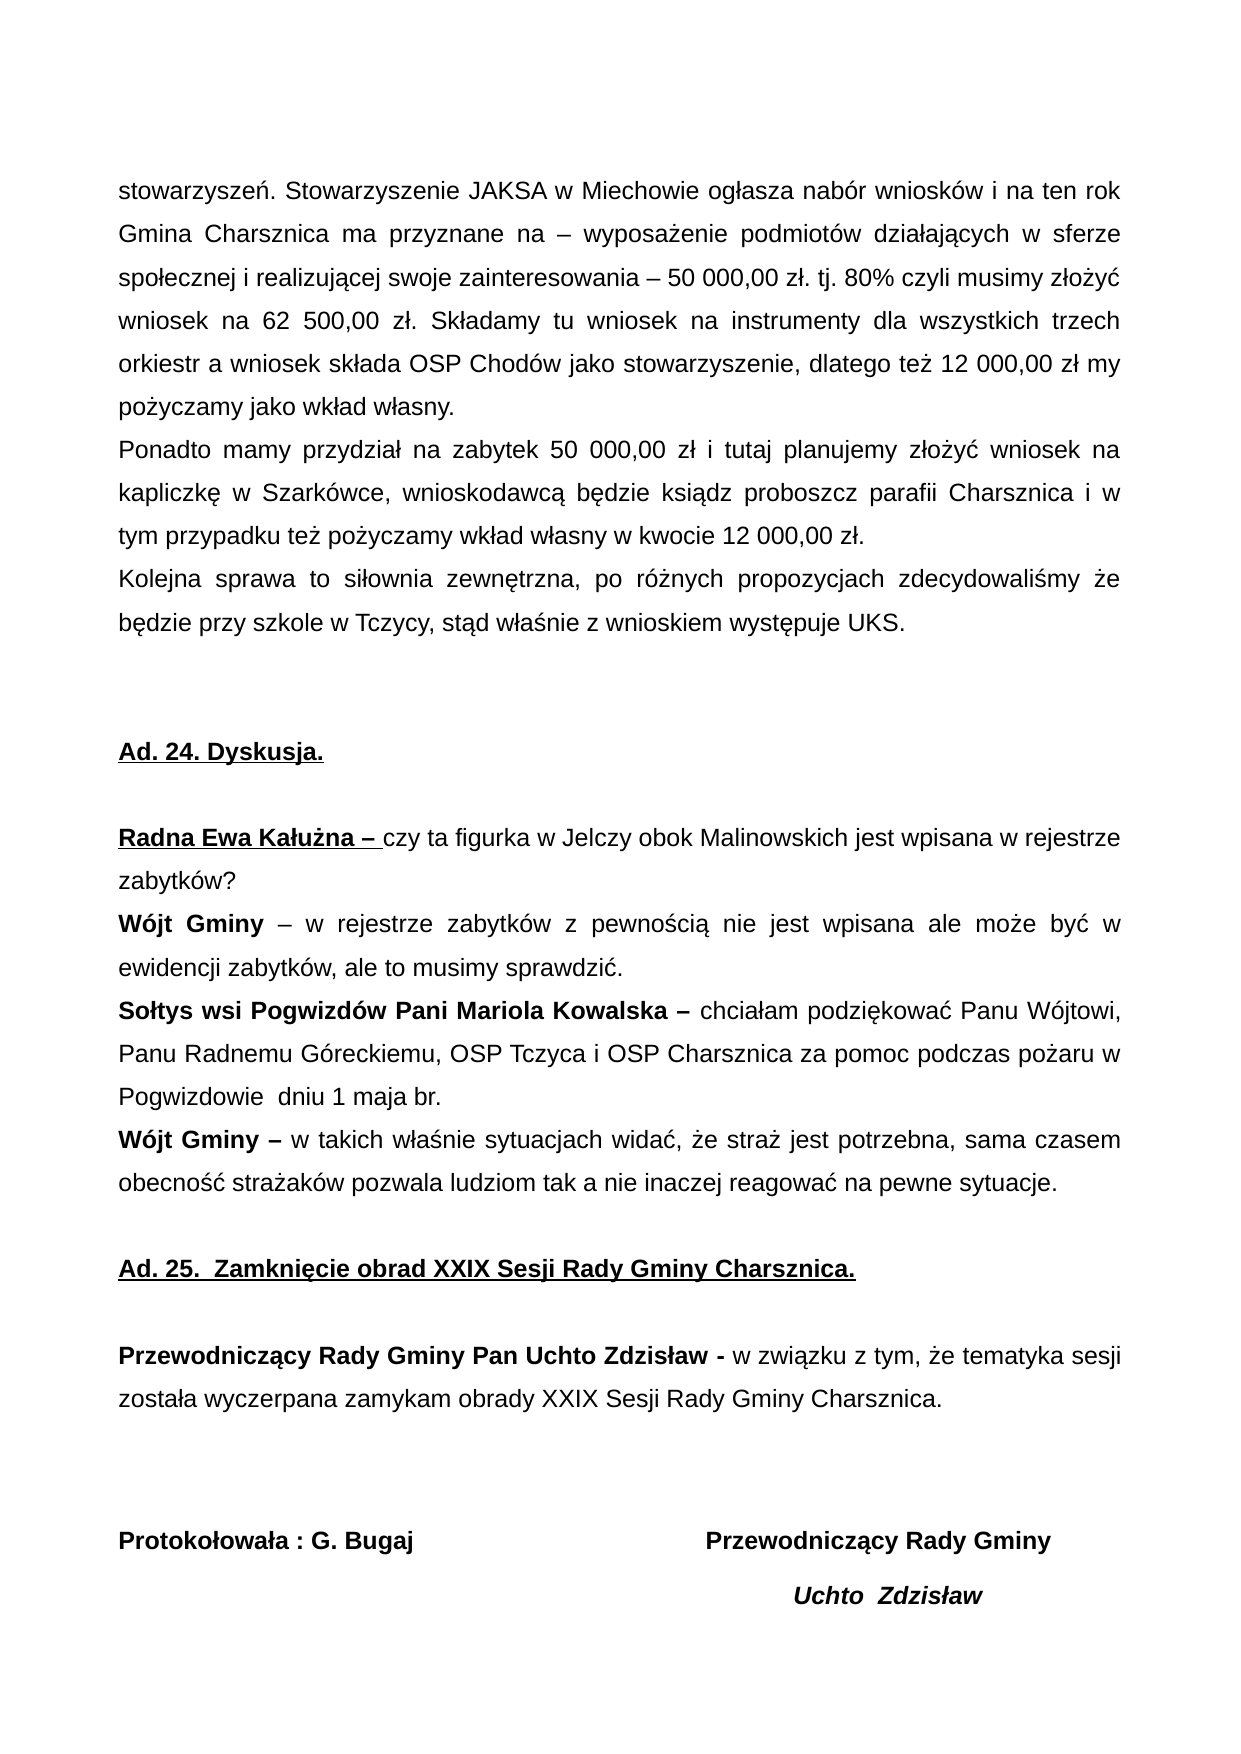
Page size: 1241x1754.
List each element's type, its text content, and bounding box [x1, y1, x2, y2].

text Wójt Gminy – w takich właśnie sytuacjach widać, że straż jest potrzebna, sama czasem obecność strażaków pozwala ludziom tak a nie inaczej reagować na pewne sytuacje. [118, 1125, 1122, 1197]
text Protokołowała : G. Bugaj Przewodniczący Rady Gminy [118, 1526, 1122, 1554]
text Ad. 24. Dyskusja. [118, 737, 1122, 766]
text Przewodniczący Rady Gminy Pan Uchto Zdzisław - w związku z tym, że tematyka sesji została wyczerpana zamykam obrady XXIX Sesji Rady Gminy Charsznica. [118, 1341, 1122, 1413]
text Ponadto mamy przydział na zabytek 50 000,00 zł i tutaj planujemy złożyć wniosek na kapliczkę w Szarkówce, wnioskodawcą będzie ksiądz proboszcz parafii Charsznica i w tym przypadku też pożyczamy wkład własny w kwocie 12 000,00 zł. [118, 435, 1122, 550]
text Radna Ewa Kałużna – czy ta figurka w Jelczy obok Malinowskich jest wpisana w rejestrze zabytków? [118, 823, 1122, 895]
text stowarzyszeń. Stowarzyszenie JAKSA w Miechowie ogłasza nabór wniosków i na ten rok Gmina Charsznica ma przyznane na – wyposażenie podmiotów działających w sferze społecznej i realizującej swoje zainteresowania – 50 000,00 zł. tj. 80% czyli musimy złożyć wniosek na 62 500,00 zł. Składamy tu wniosek na instrumenty dla wszystkich trzech orkiestr a wniosek składa OSP Chodów jako stowarzyszenie, dlatego też 12 000,00 zł my pożyczamy jako wkład własny. [118, 176, 1122, 421]
text Ad. 25. Zamknięcie obrad XXIX Sesji Rady Gminy Charsznica. [118, 1254, 1122, 1283]
text Sołtys wsi Pogwizdów Pani Mariola Kowalska – chciałam podziękować Panu Wójtowi, Panu Radnemu Góreckiemu, OSP Tczyca i OSP Charsznica za pomoc podczas pożaru w Pogwizdowie dniu 1 maja br. [118, 996, 1122, 1111]
text Uchto Zdzisław [118, 1581, 1122, 1610]
text Wójt Gminy – w rejestrze zabytków z pewnością nie jest wpisana ale może być w ewidencji zabytków, ale to musimy sprawdzić. [118, 909, 1122, 981]
text Kolejna sprawa to siłownia zewnętrzna, po różnych propozycjach zdecydowaliśmy że będzie przy szkole w Tczycy, stąd właśnie z wnioskiem występuje UKS. [118, 564, 1122, 636]
